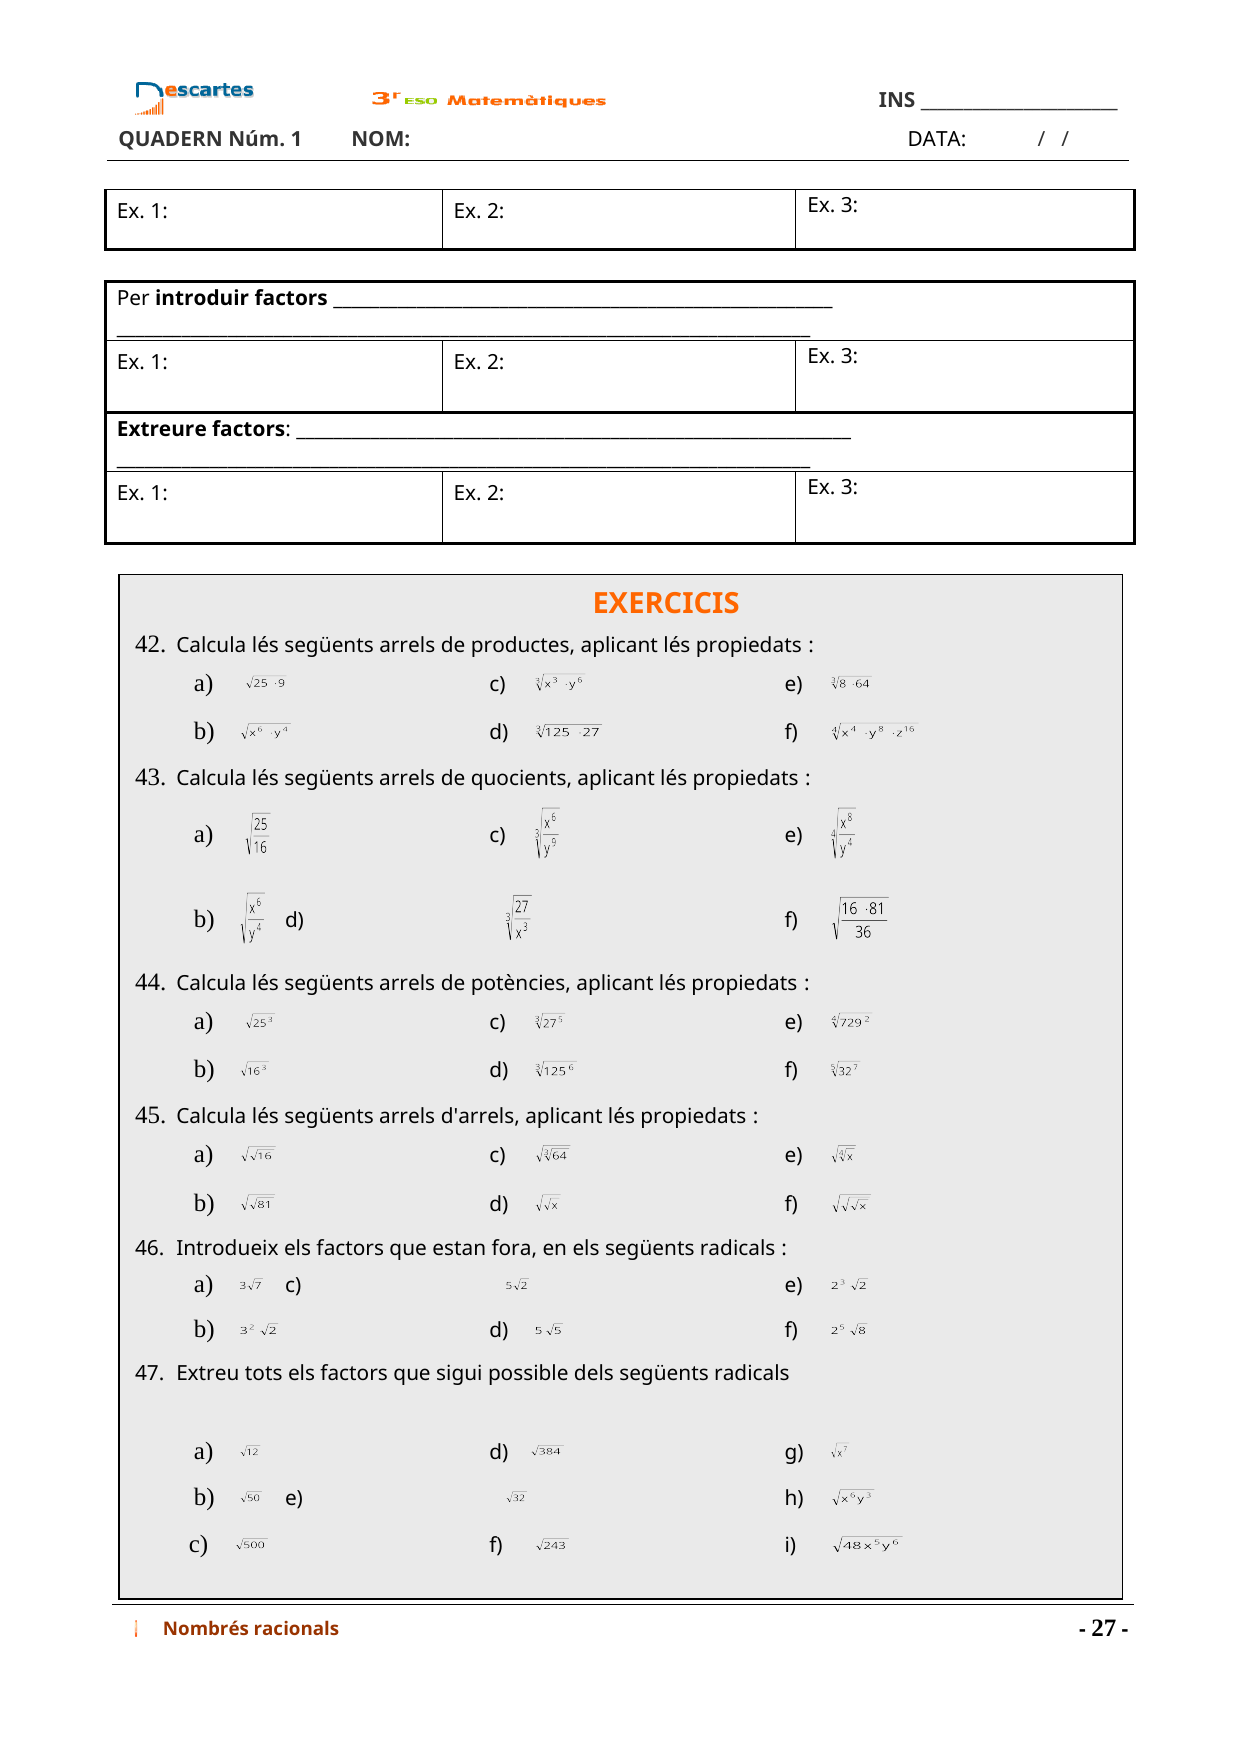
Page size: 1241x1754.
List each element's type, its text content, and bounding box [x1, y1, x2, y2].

list Introdueix els factors que estan fora, en els següents radicals : [135, 1233, 1107, 1262]
list c) e) [194, 797, 1107, 869]
table_cell Ex. 2: [443, 472, 795, 542]
table_cell Ex. 1: [107, 190, 442, 248]
table_cell Ex. 1: [107, 472, 442, 542]
table_cell Ex. 1: [107, 341, 442, 411]
table_cell Ex. 2: [443, 341, 795, 411]
picture [134, 1620, 138, 1637]
table_cell Ex. 2: [443, 190, 795, 248]
list e) h) [194, 1480, 1107, 1514]
table_header Per introduir factors ______________________________________________________ ___________________________________________________________________________ [107, 283, 1133, 340]
list Calcula lés següents arrels de quocients, aplicant lés propiedats : [135, 762, 1107, 791]
picture [134, 82, 257, 115]
list Extreu tots els factors que sigui possible dels següents radicals [135, 1358, 1107, 1386]
list d) f) [194, 882, 1107, 954]
list d) f) [194, 1185, 1107, 1221]
list d) f) [194, 1313, 1107, 1345]
table_cell Ex. 3: [796, 472, 1133, 542]
list d) f) [194, 713, 1107, 749]
list d) f) [194, 1051, 1107, 1087]
list d) g) [194, 1433, 1107, 1468]
list c) e) [194, 1268, 1107, 1300]
list c) e) [194, 664, 1107, 701]
table_cell Ex. 3: [796, 341, 1133, 411]
table_cell Extreure factors: ____________________________________________________________ ___________________________________________________________________________ [107, 414, 1133, 471]
list c) e) [194, 1003, 1107, 1039]
table_cell Ex. 3: [796, 190, 1133, 248]
list c) e) [194, 1135, 1107, 1172]
subtitle EXERCICIS [135, 583, 1107, 622]
list Calcula lés següents arrels de productes, aplicant lés propiedats : [135, 629, 1107, 658]
list Calcula lés següents arrels de potències, aplicant lés propiedats : [135, 967, 1107, 996]
list f) i) [188, 1527, 1107, 1561]
list Calcula lés següents arrels d'arrels, aplicant lés propiedats : [135, 1100, 1107, 1129]
